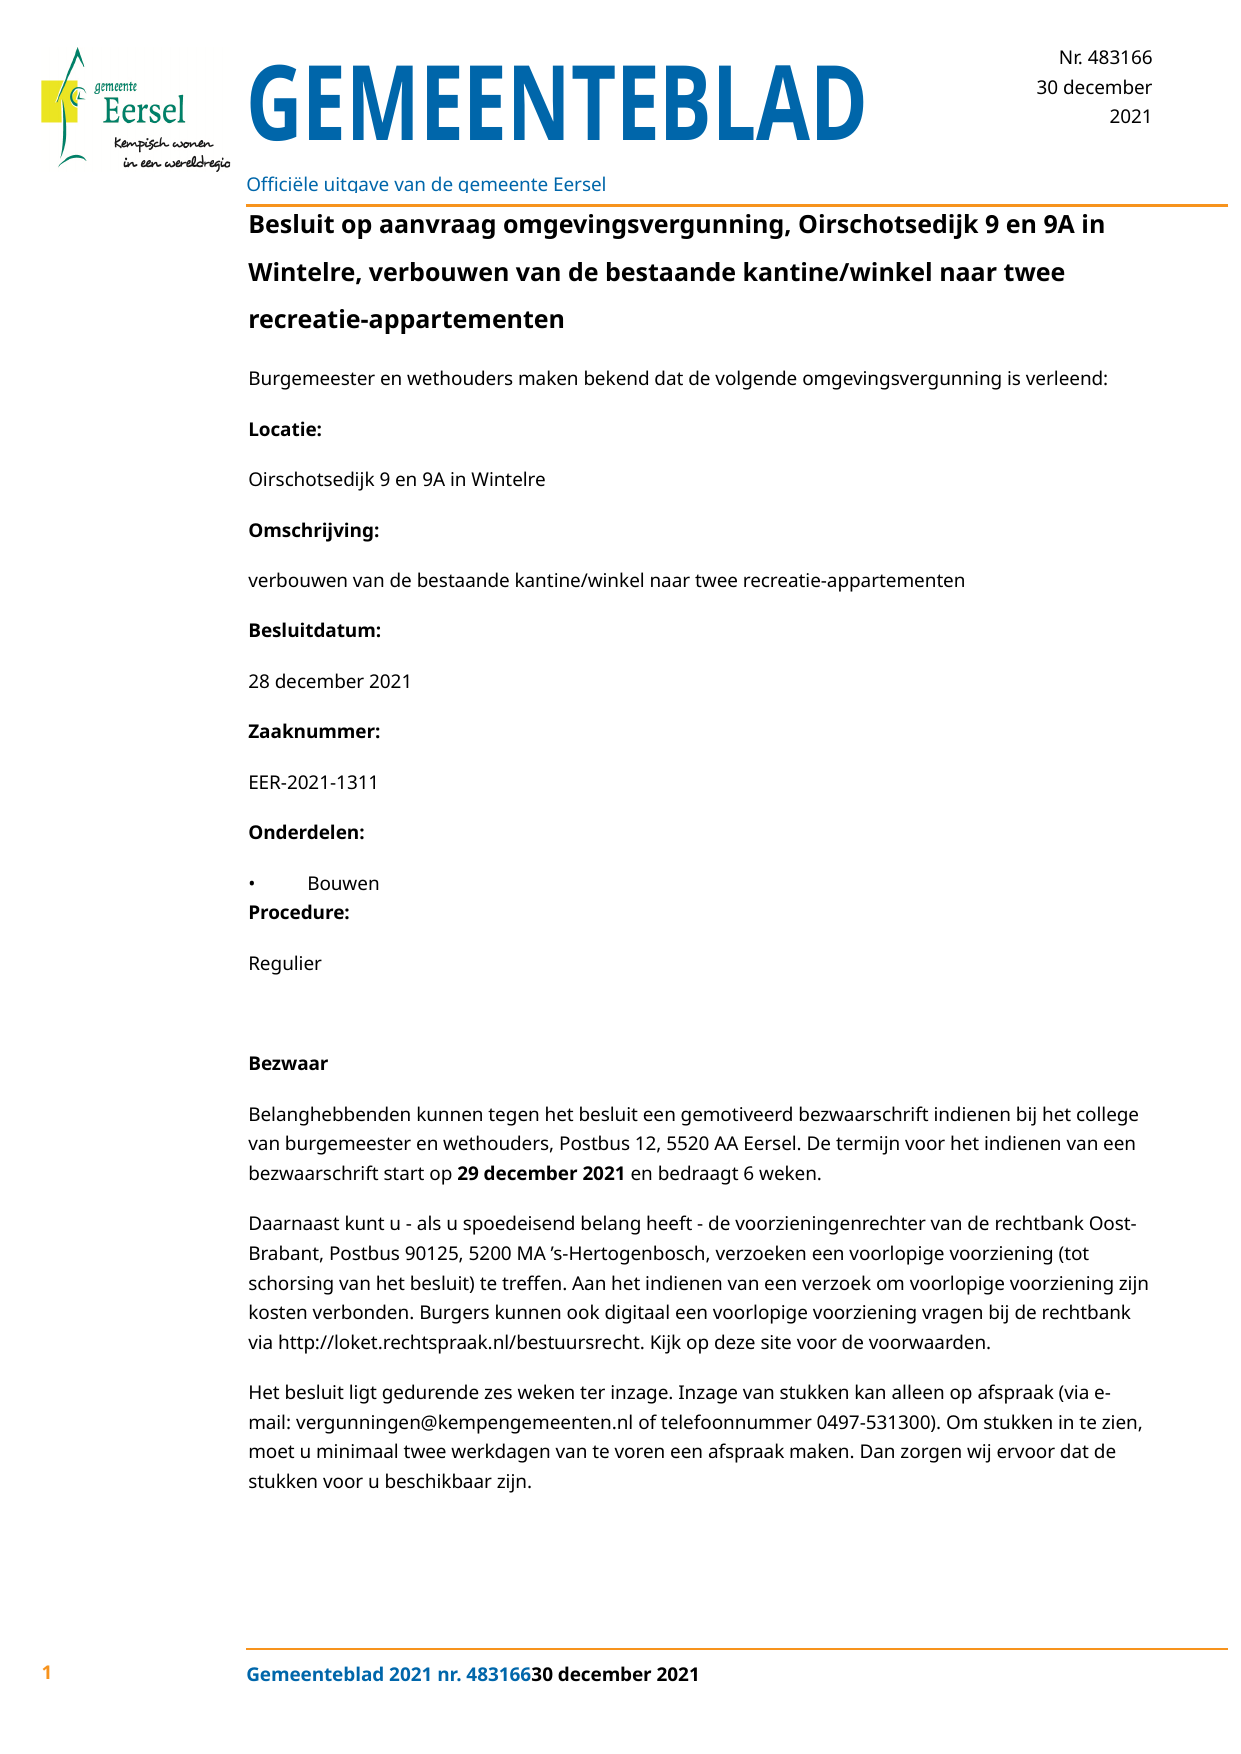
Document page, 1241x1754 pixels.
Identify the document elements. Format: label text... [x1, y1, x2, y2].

text Besluitdatum: [248, 618, 1152, 643]
text EER-2021-1311 [248, 769, 1152, 794]
text Onderdelen: [248, 819, 1152, 845]
text Oirschotsedijk 9 en 9A in Wintelre [248, 466, 1152, 492]
text 28 december 2021 [248, 668, 1152, 694]
text Procedure: [248, 899, 1152, 925]
text Daarnaast kunt u - als u spoedeisend belang heeft - de voorzieningenrechter van de rechtbank Oost-Brabant, Postbus 90125, 5200 MA ’s-Hertogenbosch, verzoeken een voorlopige voorziening (tot schorsing van het besluit) te treffen. Aan het indienen van een verzoek om voorlopige voorziening zijn kosten verbonden. Burgers kunnen ook digitaal een voorlopige voorziening vragen bij de rechtbank via http://loket.rechtspraak.nl/bestuursrecht. Kijk op deze site voor de voorwaarden. [248, 1211, 1152, 1354]
text Burgemeester en wethouders maken bekend dat de volgende omgevingsvergunning is verleend: [248, 366, 1152, 391]
text Belanghebbenden kunnen tegen het besluit een gemotiveerd bezwaarschrift indienen bij het college van burgemeester en wethouders, Postbus 12, 5520 AA Eersel. De termijn voor het indienen van een bezwaarschrift start op 29 december 2021 en bedraagt 6 weken. [248, 1101, 1152, 1186]
picture [41, 47, 231, 172]
text verbouwen van de bestaande kantine/winkel naar twee recreatie-appartementen [248, 567, 1152, 593]
list Bouwen [248, 870, 1152, 895]
text Locatie: [248, 416, 1152, 442]
text Omschrijving: [248, 517, 1152, 542]
text Bezwaar [248, 1051, 1152, 1076]
text Besluit op aanvraag omgevingsvergunning, Oirschotsedijk 9 en 9A in Wintelre, verbouwen van de bestaande kantine/winkel naar twee recreatie-appartementen [248, 207, 1152, 336]
text Het besluit ligt gedurende zes weken ter inzage. Inzage van stukken kan alleen op afspraak (via e-mail: vergunningen@kempengemeenten.nl of telefoonnummer 0497-531300). Om stukken in te zien, moet u minimaal twee werkdagen van te voren een afspraak maken. Dan zorgen wij ervoor dat de stukken voor u beschikbaar zijn. [248, 1379, 1152, 1494]
text Regulier [248, 950, 1152, 975]
text Zaaknummer: [248, 718, 1152, 744]
